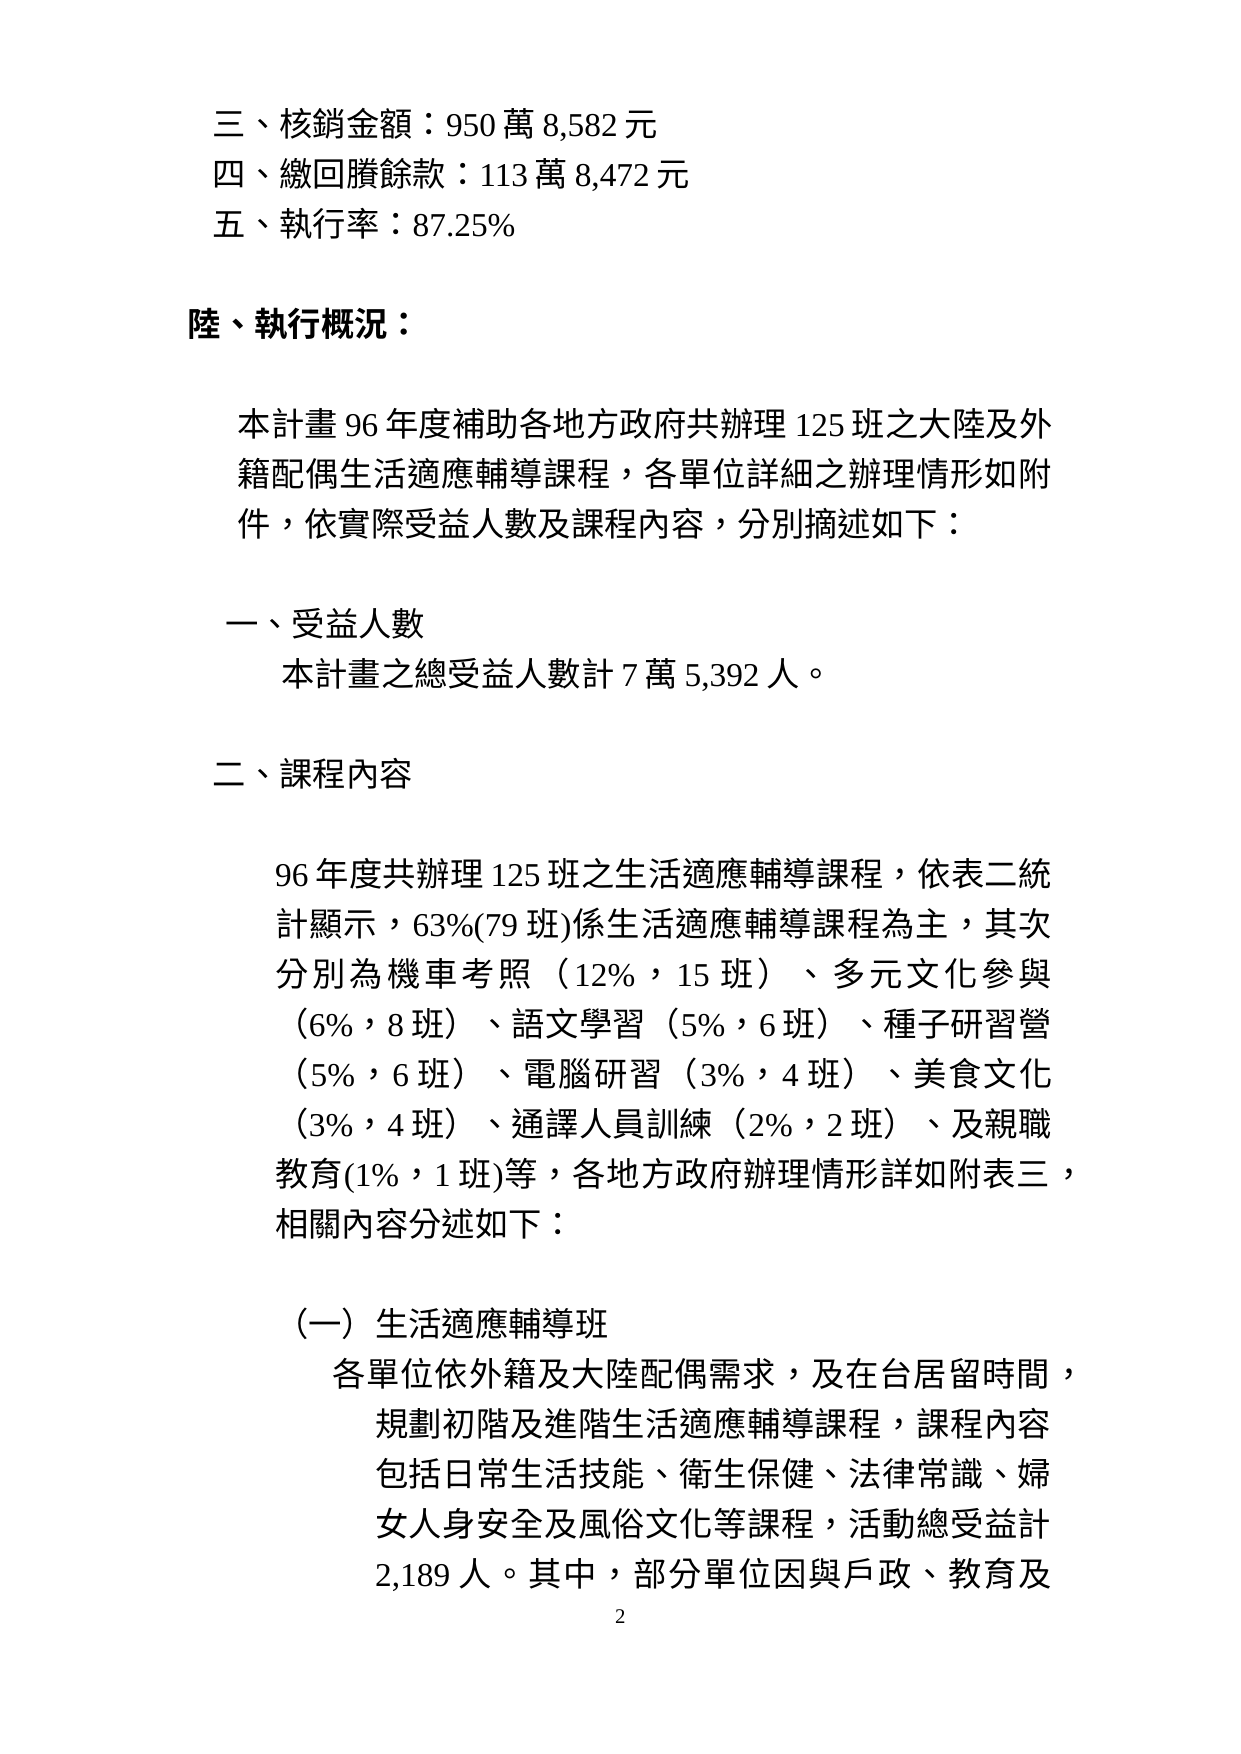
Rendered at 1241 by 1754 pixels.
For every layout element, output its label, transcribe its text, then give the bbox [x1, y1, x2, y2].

text 各單位依外籍及大陸配偶需求，及在台居留時間，規劃初階及進階生活適應輔導課程，課程內容包括日常生活技能、衛生保健、法律常識、婦女人身安全及風俗文化等課程，活動總受益計 2,189人。其中，部分單位因與戶政、教育及警政等相關單位，已建構完善資源網絡合作模式，招生超出預期人數；亦有單位反應，因辦理地點交通位置不佳或者宣導不足， 致招生不佳。 [275, 1346, 1053, 1596]
text 本計畫96年度補助各地方政府共辦理125班之大陸及外籍配偶生活適應輔導課程，各單位詳細之辦理情形如附件，依實際受益人數及課程內容，分別摘述如下： [237, 396, 1053, 546]
text 五、執行率：87.25% [212, 196, 1053, 246]
text 四、繳回賸餘款：113萬8,472元 [212, 146, 1053, 196]
text 本計畫之總受益人數計7萬5,392人。 [275, 646, 1053, 696]
text 二、課程內容 [187, 746, 1053, 796]
text 一、受益人數 [225, 596, 1053, 646]
text （一）生活適應輔導班 [275, 1296, 1053, 1346]
text 96年度共辦理125班之生活適應輔導課程，依表二統計顯示，63%(79班)係生活適應輔導課程為主，其次分別為機車考照（12%，15班）、多元文化參與（6%，8班）、語文學習（5%，6班）、種子研習營（5%，6班）、電腦研習（3%，4班）、美食文化（3%，4班）、通譯人員訓練（2%，2班）、及親職教育(1%，1班)等，各地方政府辦理情形詳如附表三，相關內容分述如下： [275, 846, 1053, 1246]
text 陸、執行概況： [187, 296, 1053, 346]
text 三、核銷金額：950萬8,582元 [212, 96, 1053, 146]
